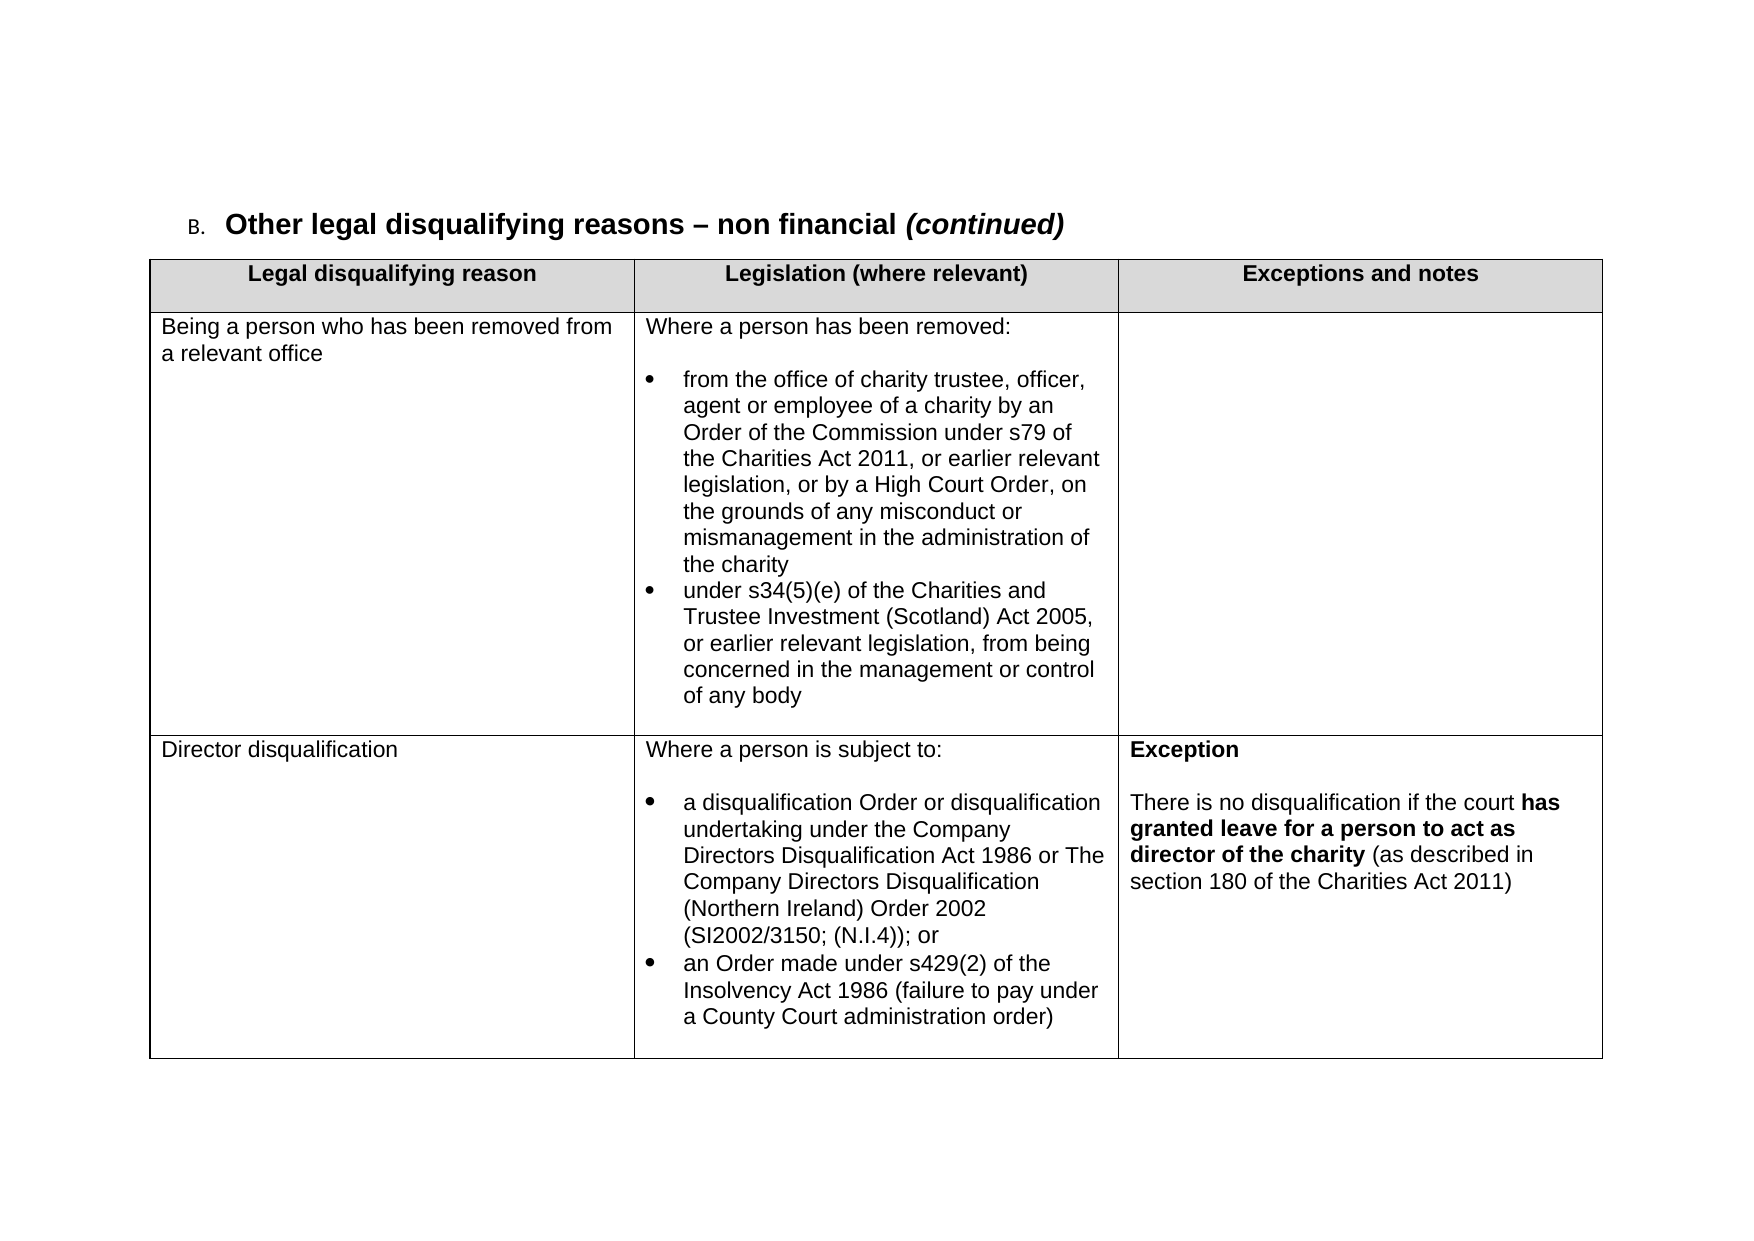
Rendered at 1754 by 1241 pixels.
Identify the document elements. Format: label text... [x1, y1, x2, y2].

table_cell Being a person who has been removed from a relevant office [151, 313, 634, 735]
table_header Legal disqualifying reason [151, 260, 634, 312]
table_cell Where a person is subject to: a disqualification Order or disqualification undertaking under the Company Directors Disqualification Act 1986 or The Company Directors Disqualification (Northern Ireland) Order 2002 (SI2002/3150; (N.I.4)); or an Order made under s429(2) of the Insolvency Act 1986 (failure to pay under a County Court administration order) [635, 736, 1118, 1058]
table_cell Director disqualification [151, 736, 634, 1058]
table_header Legislation (where relevant) [635, 260, 1118, 312]
table_cell Exception There is no disqualification if the court has granted leave for a person to act as director of the charity (as described in section 180 of the Charities Act 2011) [1119, 736, 1602, 1058]
table_cell Where a person has been removed: from the office of charity trustee, officer, agent or employee of a charity by an Order of the Commission under s79 of the Charities Act 2011, or earlier relevant legislation, or by a High Court Order, on the grounds of any misconduct or mismanagement in the administration of the charity under s34(5)(e) of the Charities and Trustee Investment (Scotland) Act 2005, or earlier relevant legislation, from being concerned in the management or control of any body [635, 313, 1118, 735]
list Other legal disqualifying reasons – non financial (continued) [187, 207, 1604, 240]
table_cell [1119, 313, 1602, 735]
table_header Exceptions and notes [1119, 260, 1602, 312]
